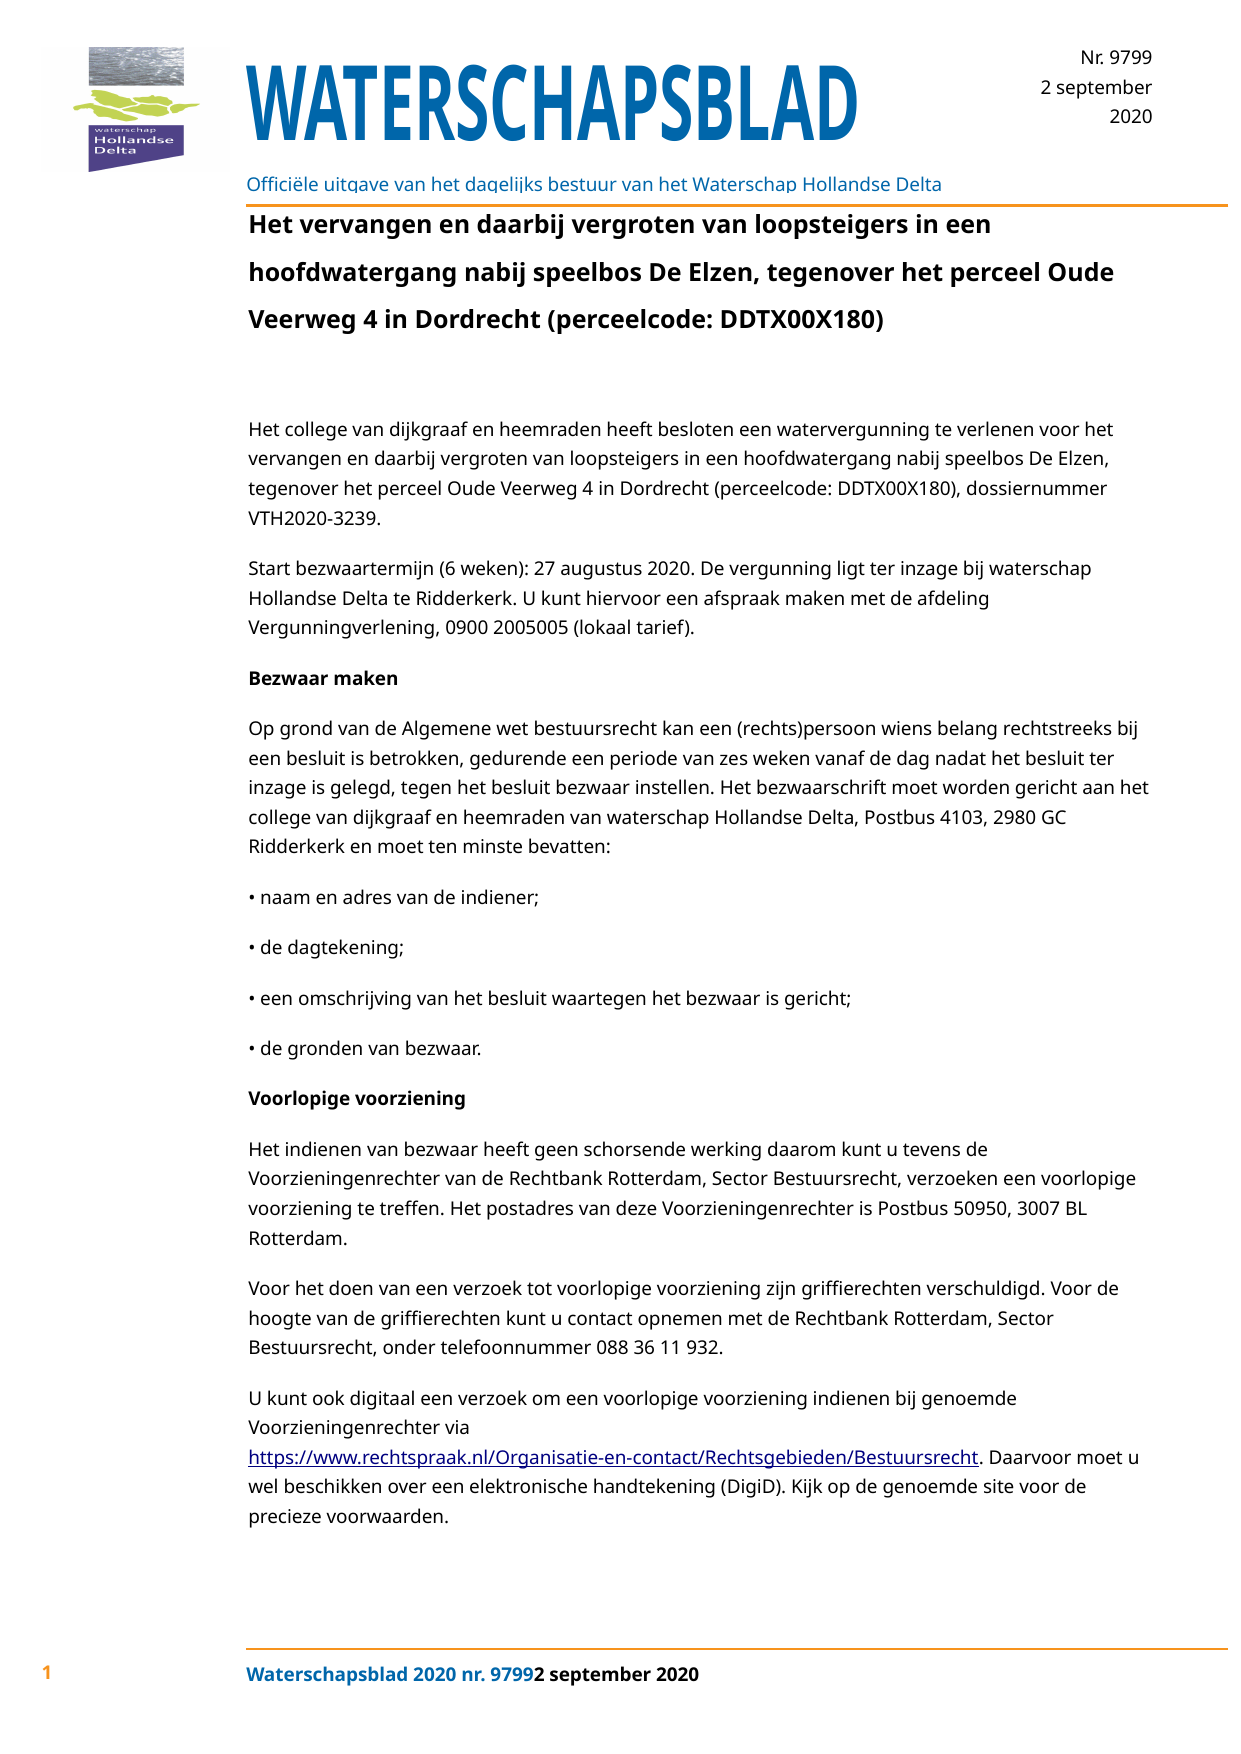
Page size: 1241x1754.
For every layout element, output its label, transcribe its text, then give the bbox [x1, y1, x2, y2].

text Op grond van de Algemene wet bestuursrecht kan een (rechts)persoon wiens belang rechtstreeks bij een besluit is betrokken, gedurende een periode van zes weken vanaf de dag nadat het besluit ter inzage is gelegd, tegen het besluit bezwaar instellen. Het bezwaarschrift moet worden gericht aan het college van dijkgraaf en heemraden van waterschap Hollandse Delta, Postbus 4103, 2980 GC Ridderkerk en moet ten minste bevatten: [248, 715, 1152, 859]
text Het indienen van bezwaar heeft geen schorsende werking daarom kunt u tevens de Voorzieningenrechter van de Rechtbank Rotterdam, Sector Bestuursrecht, verzoeken een voorlopige voorziening te treffen. Het postadres van deze Voorzieningenrechter is Postbus 50950, 3007 BL Rotterdam. [248, 1136, 1152, 1250]
picture [41, 47, 231, 172]
text • naam en adres van de indiener; [248, 884, 1152, 909]
text Bezwaar maken [248, 665, 1152, 690]
text U kunt ook digitaal een verzoek om een voorlopige voorziening indienen bij genoemde Voorzieningenrechter via https://www.rechtspraak.nl/Organisatie-en-contact/Rechtsgebieden/Bestuursrecht. Daarvoor moet u wel beschikken over een elektronische handtekening (DigiD). Kijk op de genoemde site voor de precieze voorwaarden. [248, 1385, 1152, 1529]
text • een omschrijving van het besluit waartegen het bezwaar is gericht; [248, 985, 1152, 1010]
text • de dagtekening; [248, 934, 1152, 960]
text Voorlopige voorziening [248, 1086, 1152, 1111]
text Het vervangen en daarbij vergroten van loopsteigers in een hoofdwatergang nabij speelbos De Elzen, tegenover het perceel Oude Veerweg 4 in Dordrecht (perceelcode: DDTX00X180) [248, 207, 1152, 336]
text Het college van dijkgraaf en heemraden heeft besloten een watervergunning te verlenen voor het vervangen en daarbij vergroten van loopsteigers in een hoofdwatergang nabij speelbos De Elzen, tegenover het perceel Oude Veerweg 4 in Dordrecht (perceelcode: DDTX00X180), dossiernummer VTH2020-3239. [248, 416, 1152, 530]
text • de gronden van bezwaar. [248, 1035, 1152, 1061]
text Start bezwaartermijn (6 weken): 27 augustus 2020. De vergunning ligt ter inzage bij waterschap Hollandse Delta te Ridderkerk. U kunt hiervoor een afspraak maken met de afdeling Vergunningverlening, 0900 2005005 (lokaal tarief). [248, 555, 1152, 640]
text Voor het doen van een verzoek tot voorlopige voorziening zijn griffierechten verschuldigd. Voor de hoogte van de griffierechten kunt u contact opnemen met de Rechtbank Rotterdam, Sector Bestuursrecht, onder telefoonnummer 088 36 11 932. [248, 1275, 1152, 1360]
